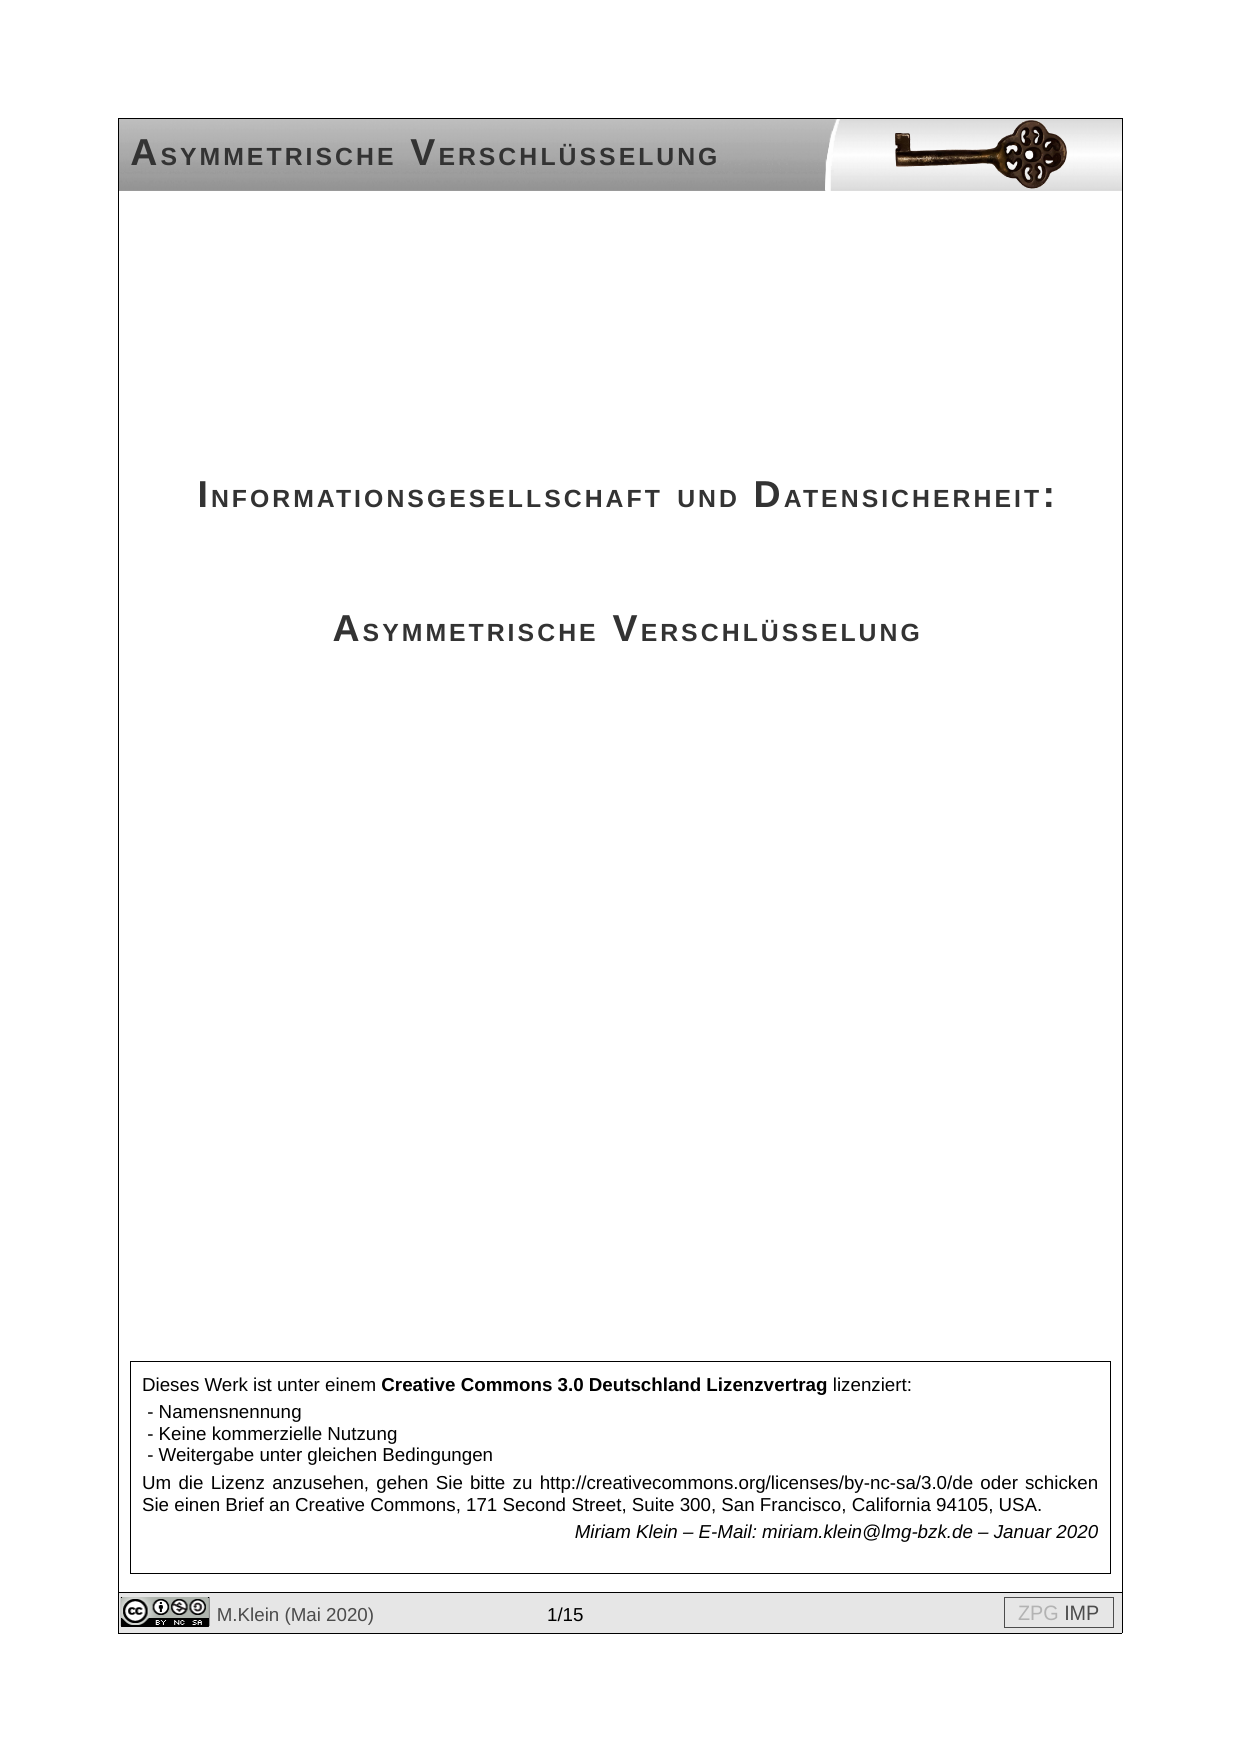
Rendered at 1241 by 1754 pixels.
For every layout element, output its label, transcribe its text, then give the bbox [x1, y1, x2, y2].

picture [120, 1597, 210, 1627]
text Asymmetrische Verschlüsselung [124, 606, 1122, 649]
text Informationsgesellschaft und Datensicherheit: [124, 473, 1122, 516]
picture [119, 119, 1122, 191]
